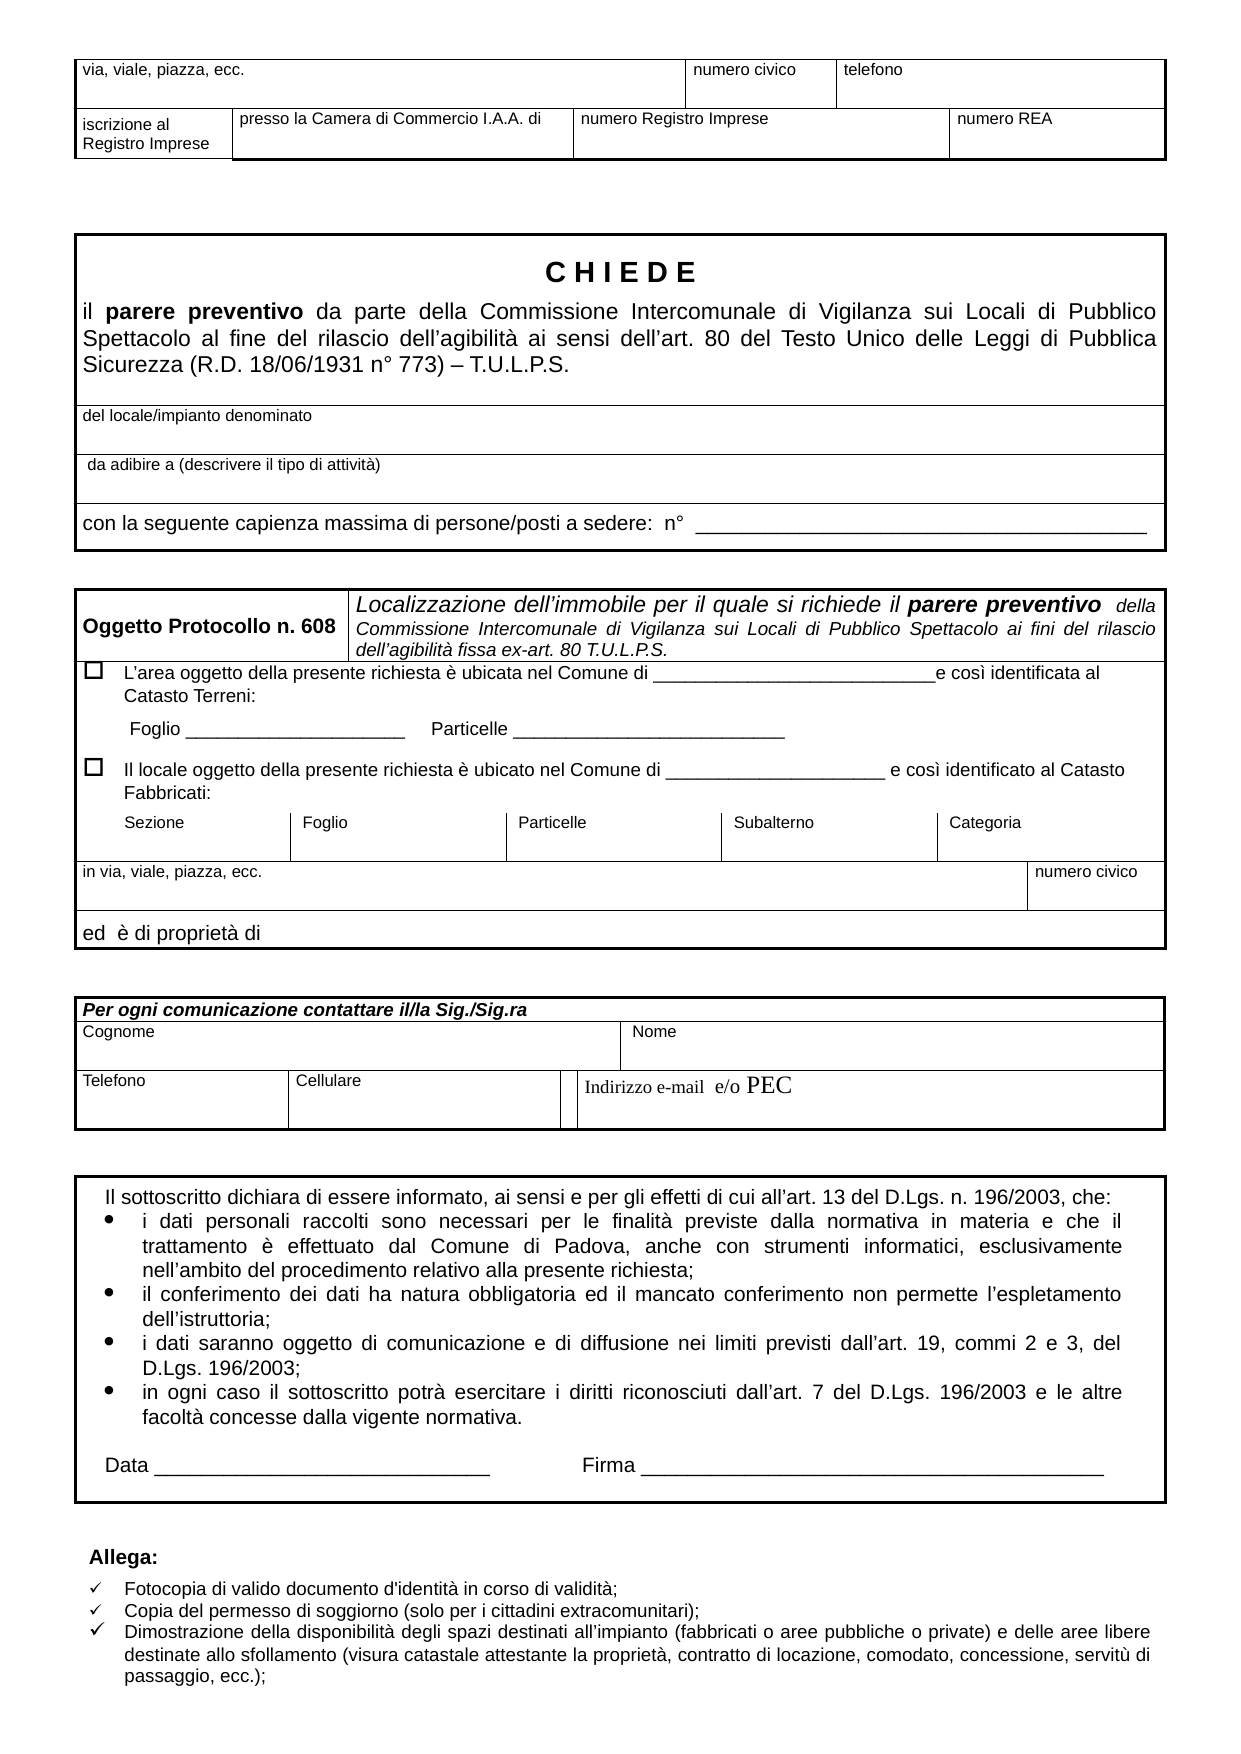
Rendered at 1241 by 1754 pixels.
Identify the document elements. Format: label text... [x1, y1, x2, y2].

table_header Localizzazione dell’immobile per il quale si richiede il parere preventivo della Commissione Intercomunale di Vigilanza sui Locali di Pubblico Spettacolo ai fini del rilascio dell’agibilità fissa ex-art. 80 T.U.L.P.S. [349, 591, 1164, 661]
table_cell numero civico [686, 60, 836, 79]
table_cell [507, 832, 721, 861]
table_cell [77, 1099, 288, 1128]
table_header Il sottoscritto dichiara di essere informato, ai sensi e per gli effetti di cui all’art. 13 del D.Lgs. n. 196/2003, che: i dati personali raccolti sono necessari per le finalità previste dalla normativa in materia e che il trattamento è effettuato dal Comune di Padova, anche con strumenti informatici, esclusivamente nell’ambito del procedimento relativo alla presente richiesta; il conferimento dei dati ha natura obbligatoria ed il mancato conferimento non permette l’espletamento dell’istruttoria; i dati saranno oggetto di comunicazione e di diffusione nei limiti previsti dall’art. 19, commi 2 e 3, del D.Lgs. 196/2003; in ogni caso il sottoscritto potrà esercitare i diritti riconosciuti dall’art. 7 del D.Lgs. 196/2003 e le altre facoltà concesse dalla vigente normativa. Data _____________________________ Firma ________________________________________ [97, 1178, 1131, 1501]
table_cell Particelle [507, 813, 721, 832]
list Copia del permesso di soggiorno (solo per i cittadini extracomunitari); [89, 1600, 1152, 1621]
table_cell Indirizzo e-mail e/o PEC [578, 1071, 1163, 1099]
table_cell Cellulare [289, 1071, 560, 1099]
table_cell [837, 79, 1164, 108]
table_cell Cognome [77, 1022, 620, 1041]
table_cell [77, 740, 1164, 759]
table_cell [686, 79, 836, 108]
table_cell [561, 1099, 577, 1128]
table_cell numero REA [950, 109, 1164, 128]
table_cell [722, 832, 937, 861]
table_cell Sezione [77, 813, 290, 832]
table_cell iscrizione al Registro Imprese [77, 109, 232, 158]
table_header Per ogni comunicazione contattare il/la Sig./Sig.ra [77, 999, 1163, 1021]
table_cell via, viale, piazza, ecc. [77, 60, 685, 79]
table_cell Il locale oggetto della presente richiesta è ubicato nel Comune di _____________________ e così identificato al Catasto Fabbricati: [77, 759, 1164, 803]
table_cell L’area oggetto della presente richiesta è ubicata nel Comune di ___________________________e così identificata al Catasto Terreni: [77, 662, 1164, 706]
table_cell Foglio _____________________ Particelle __________________________ [77, 718, 1164, 740]
table_cell numero Registro Imprese [574, 109, 949, 128]
table_cell [950, 128, 1164, 158]
list Dimostrazione della disponibilità degli spazi destinati all’impianto (fabbricati o aree pubbliche o private) e delle aree libere destinate allo sfollamento (visura catastale attestante la proprietà, contratto di locazione, comodato, concessione, servitù di passaggio, ecc.); [89, 1621, 1152, 1687]
table_cell in via, viale, piazza, ecc. [77, 862, 1027, 881]
table_cell del locale/impianto denominato [77, 406, 1164, 425]
table_cell [291, 832, 506, 861]
table_header Oggetto Protocollo n. 608 [77, 591, 348, 661]
table_cell [621, 1041, 1163, 1069]
table_header [77, 1178, 97, 1501]
table_cell Foglio [291, 813, 506, 832]
table_cell [77, 706, 1164, 718]
table_cell [938, 832, 1164, 861]
table_cell telefono [837, 60, 1164, 79]
table_cell presso la Camera di Commercio I.A.A. di [233, 109, 573, 128]
table_cell numero civico [1028, 862, 1164, 881]
table_cell [574, 128, 949, 158]
table_cell [77, 804, 1164, 813]
table_cell [578, 1099, 1163, 1128]
table_cell [233, 128, 573, 158]
table_cell [77, 911, 1164, 918]
table_cell [77, 832, 290, 861]
table_cell [289, 1099, 560, 1128]
table_cell Categoria [938, 813, 1164, 832]
table_cell [1028, 881, 1164, 910]
table_cell [77, 1041, 620, 1069]
table_cell [77, 474, 1164, 503]
table_cell da adibire a (descrivere il tipo di attività) [77, 455, 1164, 474]
table_cell [561, 1071, 577, 1099]
list Fotocopia di valido documento d'identità in corso di validità; [89, 1578, 1152, 1600]
table_cell ed è di proprietà di [77, 918, 274, 947]
table_cell [77, 425, 1164, 454]
table_cell Telefono [77, 1071, 288, 1099]
table_cell Subalterno [722, 813, 937, 832]
table_cell Nome [621, 1022, 1163, 1041]
text Allega: [89, 1544, 1152, 1568]
table_cell [77, 79, 685, 108]
table_cell [77, 881, 1027, 910]
table_header C H I E D E il parere preventivo da parte della Commissione Intercomunale di Vigilanza sui Locali di Pubblico Spettacolo al fine del rilascio dell’agibilità ai sensi dell’art. 80 del Testo Unico delle Leggi di Pubblica Sicurezza (R.D. 18/06/1931 n° 773) – T.U.L.P.S. [77, 236, 1164, 405]
table_header [1131, 1178, 1164, 1501]
table_cell con la seguente capienza massima di persone/posti a sedere: n° _______________________________________ [77, 504, 1164, 549]
table_cell [274, 918, 1164, 947]
